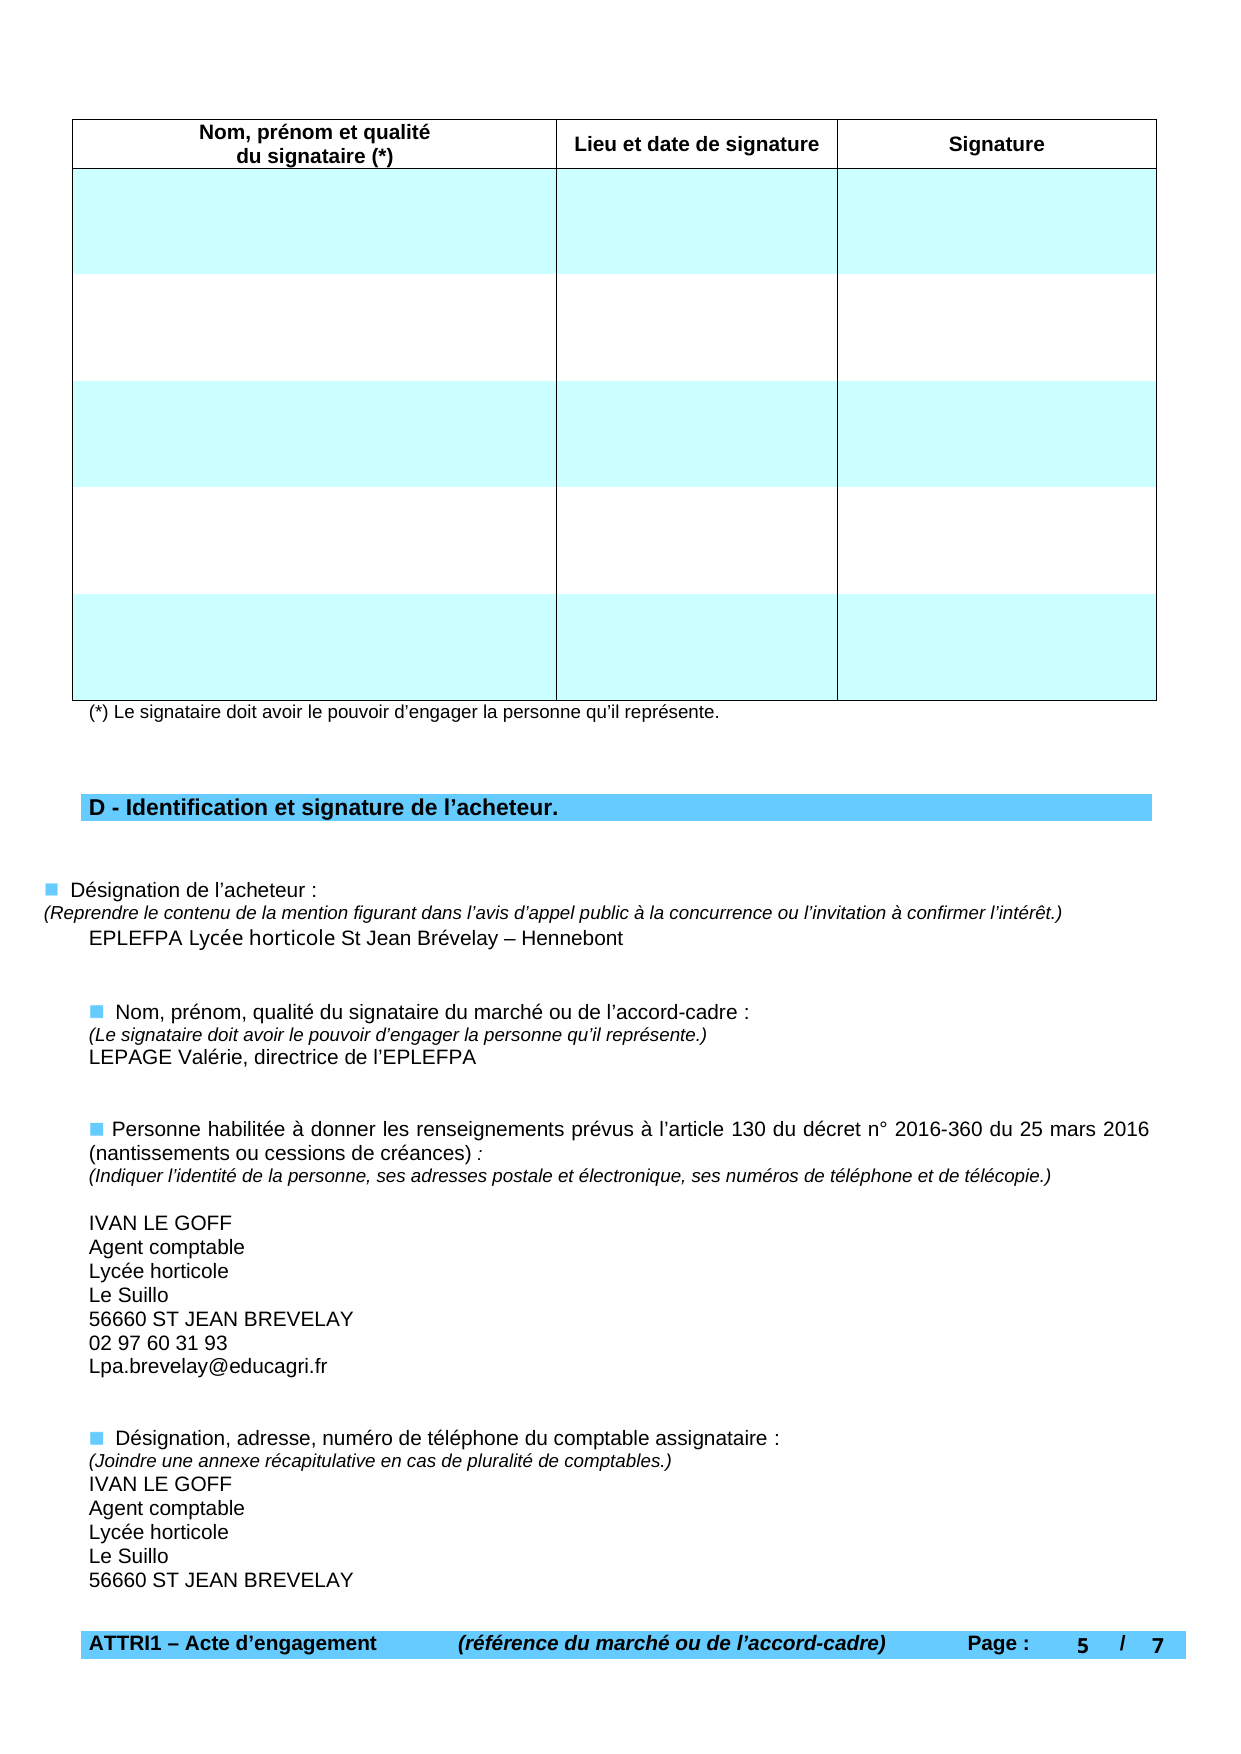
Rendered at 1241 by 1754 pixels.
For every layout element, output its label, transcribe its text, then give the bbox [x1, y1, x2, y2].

text  Nom, prénom, qualité du signataire du marché ou de l’accord-cadre : [89, 999, 1152, 1024]
text Agent comptable [89, 1234, 1152, 1258]
text 02 97 60 31 93 [89, 1330, 1152, 1354]
table_cell [73, 169, 556, 274]
table_cell [73, 381, 556, 487]
table_cell [838, 381, 1156, 487]
text Agent comptable [89, 1496, 1152, 1520]
subtitle (Reprendre le contenu de la mention figurant dans l’avis d’appel public à la concurrence ou l’invitation à confirmer l’intérêt.) [44, 902, 1152, 923]
subtitle  Désignation de l’acheteur : [44, 878, 1152, 902]
text Lycée horticole [89, 1520, 1152, 1544]
table_cell [557, 381, 837, 487]
text 56660 ST JEAN BREVELAY [89, 1306, 1152, 1330]
text (*) Le signataire doit avoir le pouvoir d’engager la personne qu’il représente. [89, 701, 1152, 722]
text IVAN LE GOFF [89, 1472, 1152, 1496]
table_cell [73, 594, 556, 700]
text Le Suillo [89, 1544, 1152, 1568]
table_cell [557, 487, 837, 593]
text Lycée horticole [89, 1258, 1152, 1282]
text EPLEFPA Lycée horticole St Jean Brévelay – Hennebont [89, 923, 1152, 952]
table_cell [838, 594, 1156, 700]
table_cell [557, 594, 837, 700]
table_cell [838, 487, 1156, 593]
text Lpa.brevelay@educagri.fr [89, 1354, 1152, 1378]
table_cell [838, 169, 1156, 274]
text (Le signataire doit avoir le pouvoir d’engager la personne qu’il représente.) [89, 1024, 1152, 1045]
table_cell [73, 275, 556, 381]
text Le Suillo [89, 1282, 1152, 1306]
table_header Signature [838, 120, 1156, 168]
text (Indiquer l’identité de la personne, ses adresses postale et électronique, ses numéros de téléphone et de télécopie.) [89, 1165, 1152, 1187]
table_cell [838, 275, 1156, 381]
table_header Nom, prénom et qualité du signataire (*) [73, 120, 556, 168]
table_header Lieu et date de signature [557, 120, 837, 168]
text  Personne habilitée à donner les renseignements prévus à l’article 130 du décret n° 2016-360 du 25 mars 2016 (nantissements ou cessions de créances) : [89, 1117, 1152, 1165]
table_cell [557, 169, 837, 274]
table_cell [73, 487, 556, 593]
table_cell [557, 275, 837, 381]
text 56660 ST JEAN BREVELAY [89, 1568, 1152, 1592]
text (Joindre une annexe récapitulative en cas de pluralité de comptables.) [89, 1450, 1152, 1472]
text IVAN LE GOFF [89, 1211, 1152, 1234]
text  Désignation, adresse, numéro de téléphone du comptable assignataire : [89, 1426, 1152, 1450]
table_header D - Identification et signature de l’acheteur. [81, 794, 1152, 821]
text LEPAGE Valérie, directrice de l’EPLEFPA [89, 1045, 1152, 1069]
